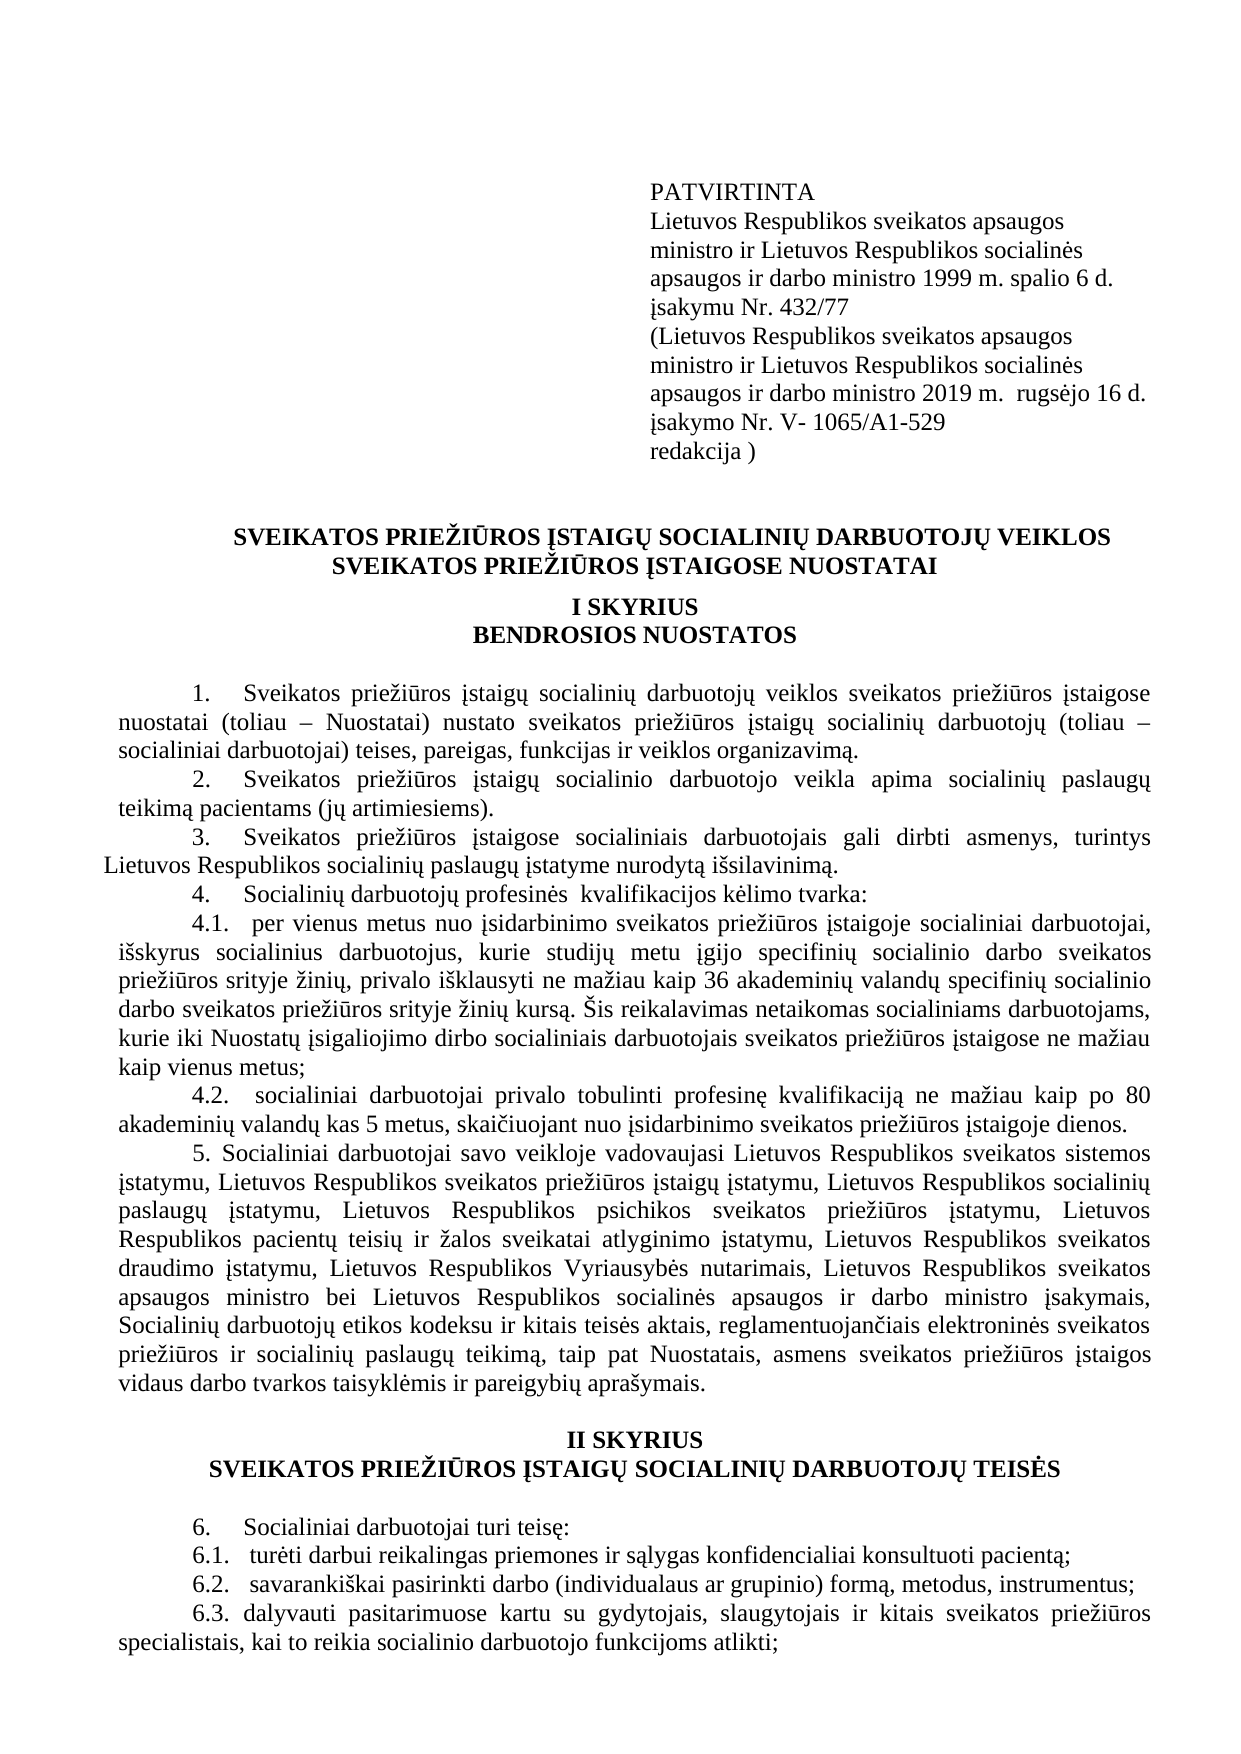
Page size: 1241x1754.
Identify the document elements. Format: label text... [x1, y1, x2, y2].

text 2. Sveikatos priežiūros įstaigų socialinio darbuotojo veikla apima socialinių paslaugų teikimą pacientams (jų artimiesiems). [118, 764, 1152, 822]
text SVEIKATOS PRIEŽIŪROS ĮSTAIGŲ SOCIALINIŲ DARBUOTOJŲ TEISĖS [118, 1454, 1152, 1483]
text 5. Socialiniai darbuotojai savo veikloje vadovaujasi Lietuvos Respublikos sveikatos sistemos įstatymu, Lietuvos Respublikos sveikatos priežiūros įstaigų įstatymu, Lietuvos Respublikos socialinių paslaugų įstatymu, Lietuvos Respublikos psichikos sveikatos priežiūros įstatymu, Lietuvos Respublikos pacientų teisių ir žalos sveikatai atlyginimo įstatymu, Lietuvos Respublikos sveikatos draudimo įstatymu, Lietuvos Respublikos Vyriausybės nutarimais, Lietuvos Respublikos sveikatos apsaugos ministro bei Lietuvos Respublikos socialinės apsaugos ir darbo ministro įsakymais, Socialinių darbuotojų etikos kodeksu ir kitais teisės aktais, reglamentuojančiais elektroninės sveikatos priežiūros ir socialinių paslaugų teikimą, taip pat Nuostatais, asmens sveikatos priežiūros įstaigos vidaus darbo tvarkos taisyklėmis ir pareigybių aprašymais. [118, 1138, 1152, 1397]
text (Lietuvos Respublikos sveikatos apsaugos [118, 321, 1152, 350]
text II SKYRIUS [118, 1425, 1152, 1454]
text Lietuvos Respublikos sveikatos apsaugos [118, 206, 1152, 235]
text BENDROSIOS NUOSTATOS [118, 620, 1152, 649]
text 1. Sveikatos priežiūros įstaigų socialinių darbuotojų veiklos sveikatos priežiūros įstaigose nuostatai (toliau – Nuostatai) nustato sveikatos priežiūros įstaigų socialinių darbuotojų (toliau – socialiniai darbuotojai) teises, pareigas, funkcijas ir veiklos organizavimą. [118, 678, 1152, 764]
text SVEIKATOS PRIEŽIŪROS ĮSTAIGŲ SOCIALINIŲ DARBUOTOJŲ VEIKLOS SVEIKATOS PRIEŽIŪROS ĮSTAIGOSE NUOSTATAI [118, 522, 1152, 580]
text įsakymo Nr. V- 1065/A1-529 [118, 407, 1152, 436]
text 4.1. per vienus metus nuo įsidarbinimo sveikatos priežiūros įstaigoje socialiniai darbuotojai, išskyrus socialinius darbuotojus, kurie studijų metu įgijo specifinių socialinio darbo sveikatos priežiūros srityje žinių, privalo išklausyti ne mažiau kaip 36 akademinių valandų specifinių socialinio darbo sveikatos priežiūros srityje žinių kursą. Šis reikalavimas netaikomas socialiniams darbuotojams, kurie iki Nuostatų įsigaliojimo dirbo socialiniais darbuotojais sveikatos priežiūros įstaigose ne mažiau kaip vienus metus; [118, 908, 1152, 1080]
text 6.3. dalyvauti pasitarimuose kartu su gydytojais, slaugytojais ir kitais sveikatos priežiūros specialistais, kai to reikia socialinio darbuotojo funkcijoms atlikti; [118, 1598, 1152, 1655]
text redakcija ) [118, 436, 1152, 465]
text I SKYRIUS [118, 592, 1152, 620]
text ministro ir Lietuvos Respublikos socialinės [118, 350, 1152, 378]
text PATVIRTINTA [118, 177, 1152, 206]
text apsaugos ir darbo ministro 1999 m. spalio 6 d. [118, 263, 1152, 292]
text 6.2. savarankiškai pasirinkti darbo (individualaus ar grupinio) formą, metodus, instrumentus; [118, 1569, 1152, 1598]
text 4.2. socialiniai darbuotojai privalo tobulinti profesinę kvalifikaciją ne mažiau kaip po 80 akademinių valandų kas 5 metus, skaičiuojant nuo įsidarbinimo sveikatos priežiūros įstaigoje dienos. [118, 1080, 1152, 1138]
text 6.1. turėti darbui reikalingas priemones ir sąlygas konfidencialiai konsultuoti pacientą; [118, 1540, 1152, 1569]
text ministro ir Lietuvos Respublikos socialinės [118, 235, 1152, 263]
text įsakymu Nr. 432/77 [118, 292, 1152, 321]
text 3. Sveikatos priežiūros įstaigose socialiniais darbuotojais gali dirbti asmenys, turintys Lietuvos Respublikos socialinių paslaugų įstatyme nurodytą išsilavinimą. [103, 822, 1152, 879]
text apsaugos ir darbo ministro 2019 m. rugsėjo 16 d. [118, 378, 1152, 407]
text 6. Socialiniai darbuotojai turi teisę: [118, 1512, 1152, 1540]
text 4. Socialinių darbuotojų profesinės kvalifikacijos kėlimo tvarka: [118, 879, 1152, 908]
